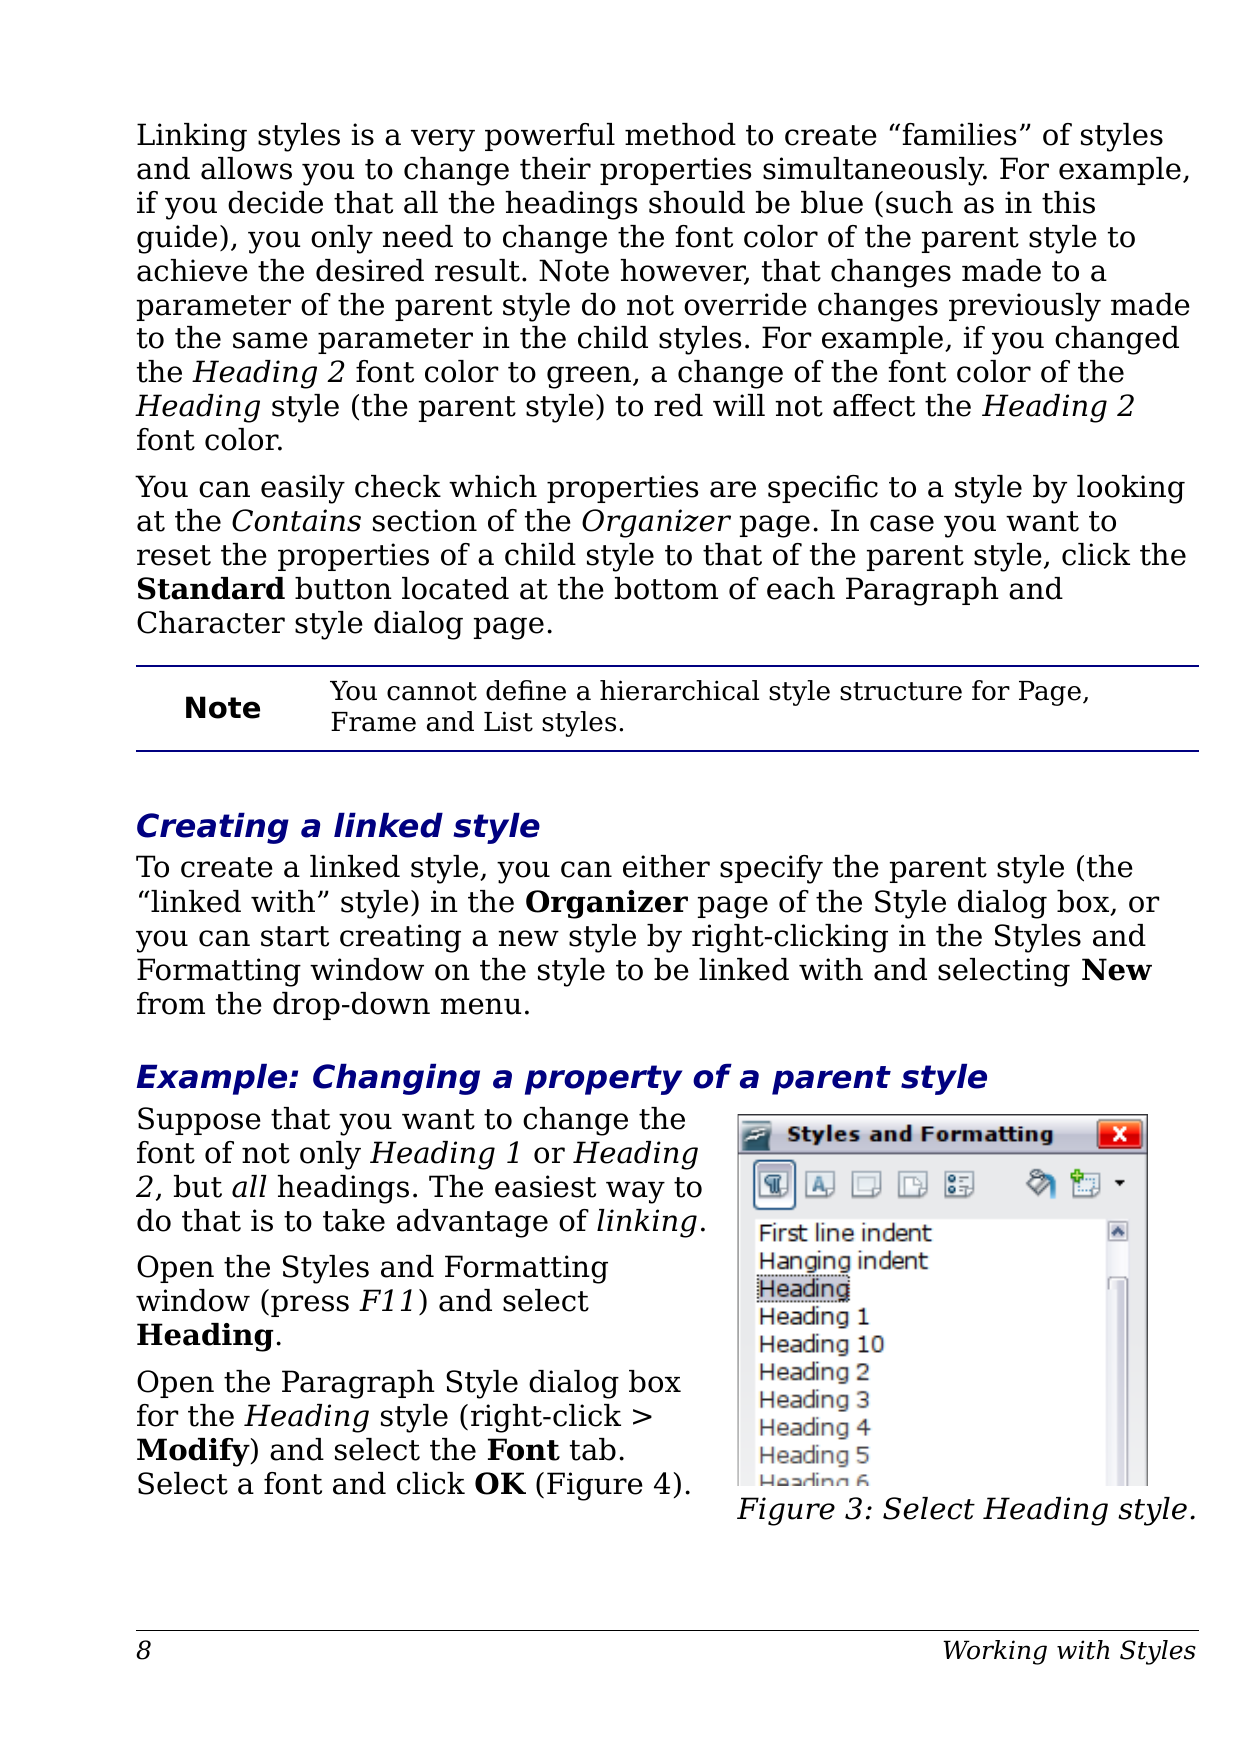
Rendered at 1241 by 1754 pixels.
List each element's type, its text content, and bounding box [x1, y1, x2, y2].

text Open the Styles and Formatting window (press F11) and select Heading. [136, 1250, 737, 1352]
text Suppose that you want to change the font of not only Heading 1 or Heading 2, but all headings. The easiest way to do that is to take advantage of linking. [136, 1102, 1200, 1492]
subtitle Example: Changing a property of a parent style [136, 1059, 1199, 1096]
text To create a linked style, you can either specify the parent style (the “linked with” style) in the Organizer page of the Style dialog box, or you can start creating a new style by right-clicking in the Styles and Formatting window on the style to be linked with and selecting New from the drop-down menu. [136, 851, 1199, 1021]
subtitle Creating a linked style [136, 807, 1199, 844]
table_header Note [136, 667, 309, 750]
text Open the Paragraph Style dialog box for the Heading style (right-click > Modify) and select the Font tab. Select a font and click OK (Figure 4). [136, 1365, 737, 1501]
picture [737, 1114, 1148, 1486]
text You can easily check which properties are specific to a style by looking at the Contains section of the Organizer page. In case you want to reset the properties of a child style to that of the parent style, click the Standard button located at the bottom of each Paragraph and Character style dialog page. [136, 470, 1199, 640]
table_header You cannot define a hierarchical style structure for Page, Frame and List styles. [309, 667, 1199, 750]
text Figure 3: Select Heading style. [737, 1492, 1200, 1526]
text Linking styles is a very powerful method to create “families” of styles and allows you to change their properties simultaneously. For example, if you decide that all the headings should be blue (such as in this guide), you only need to change the font color of the parent style to achieve the desired result. Note however, that changes made to a parameter of the parent style do not override changes previously made to the same parameter in the child styles. For example, if you changed the Heading 2 font color to green, a change of the font color of the Heading style (the parent style) to red will not affect the Heading 2 font color. [136, 118, 1199, 458]
